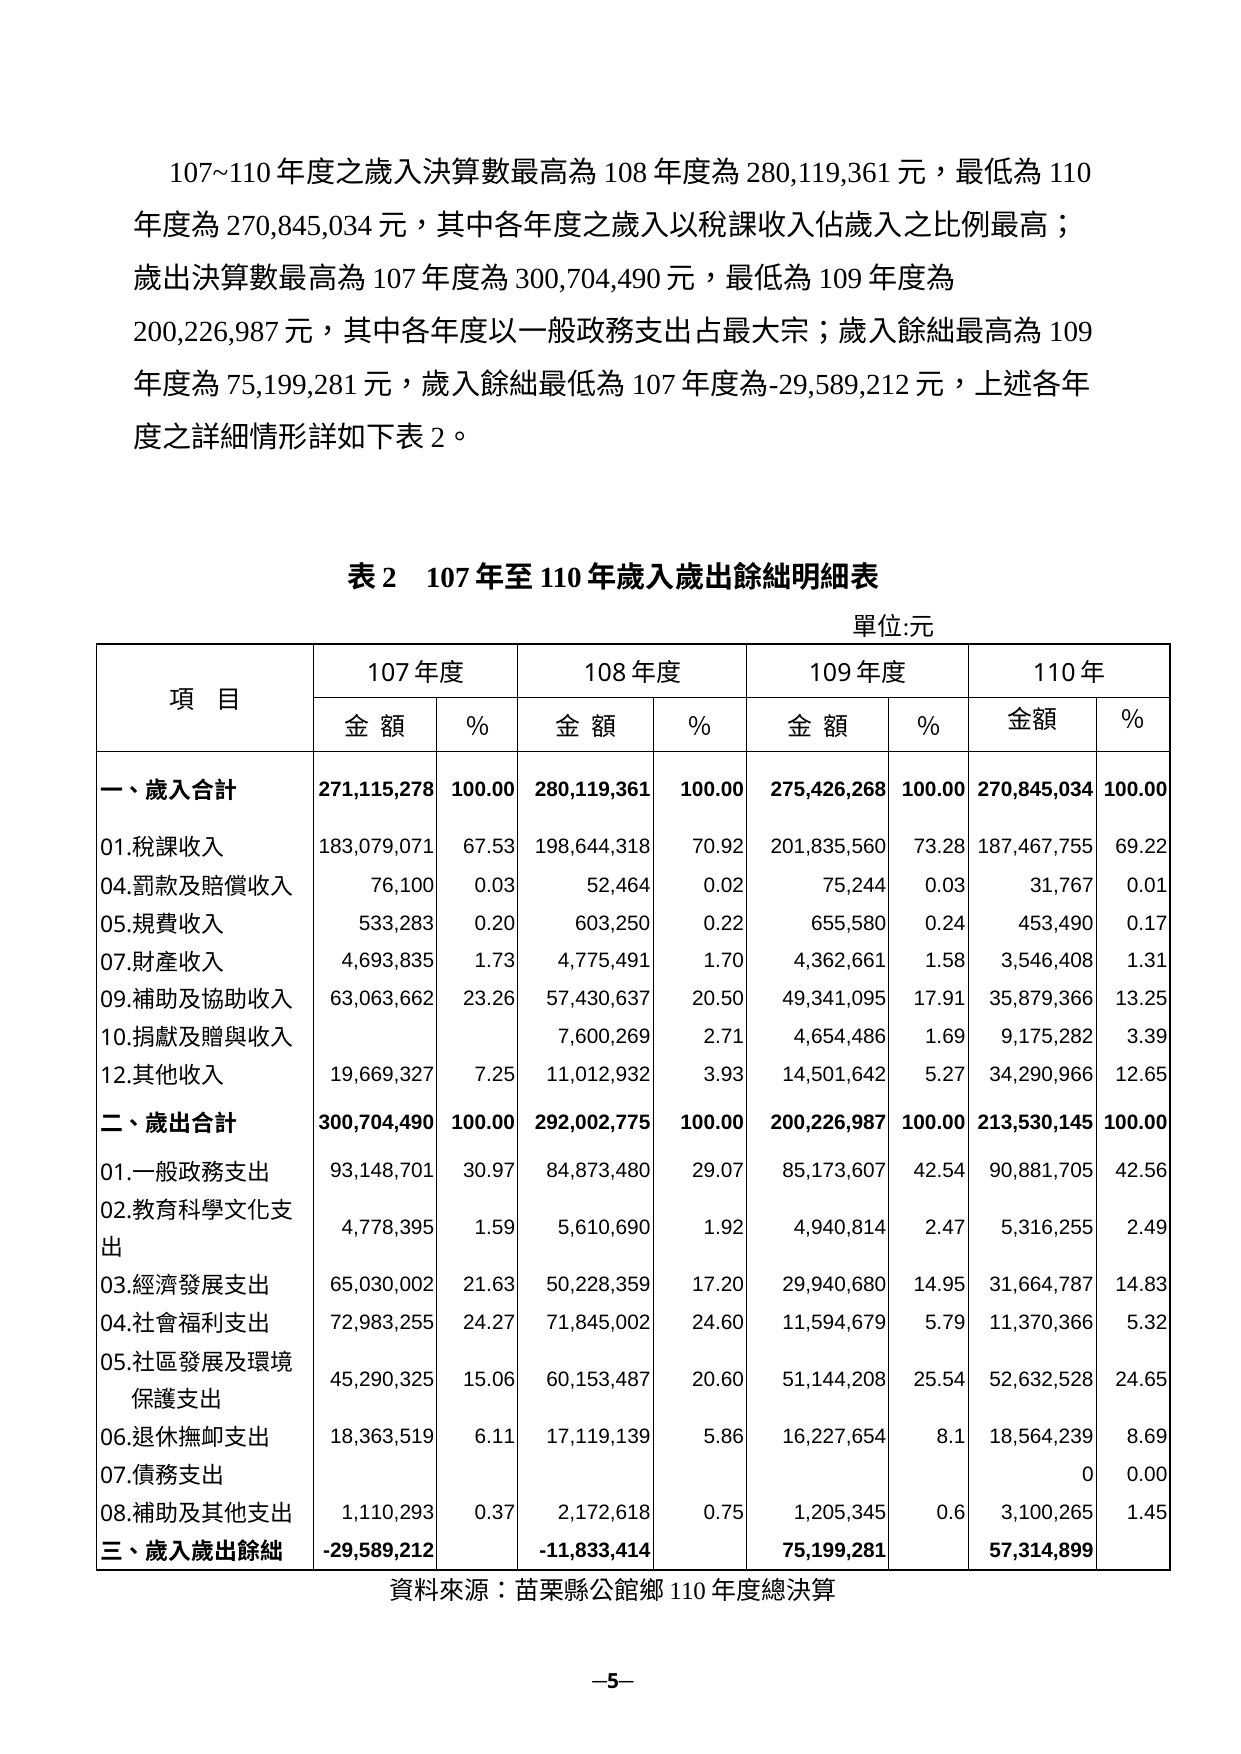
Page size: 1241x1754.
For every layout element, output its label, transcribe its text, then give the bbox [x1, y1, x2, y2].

table_cell 23.26 [437, 979, 517, 1017]
table_cell 0.03 [437, 865, 517, 903]
table_cell 0.20 [437, 903, 517, 941]
table_cell ％ [437, 698, 517, 751]
table_cell 13.25 [1097, 979, 1169, 1017]
table_cell 05.社區發展及環境保護支出 [97, 1341, 313, 1417]
table_cell 0.03 [889, 865, 968, 903]
table_cell 01.一般政務支出 [97, 1151, 313, 1189]
table_cell 655,580 [747, 903, 888, 941]
table_cell 49,341,095 [747, 979, 888, 1017]
table_cell 三、歲入歲出餘絀 [97, 1531, 313, 1568]
text 表2 107年至110年歲入歲出餘絀明細表 [133, 554, 1093, 596]
table_cell 3,100,265 [969, 1493, 1096, 1531]
table_cell 73.28 [889, 827, 968, 865]
table_cell 201,835,560 [747, 827, 888, 865]
table_cell 1.92 [654, 1189, 746, 1265]
table_cell 10.捐獻及贈與收入 [97, 1017, 313, 1054]
table_cell 183,079,071 [314, 827, 436, 865]
table_cell 17,119,139 [518, 1417, 653, 1455]
table_cell -29,589,212 [314, 1531, 436, 1568]
table_cell 65,030,002 [314, 1265, 436, 1303]
table_cell 15.06 [437, 1341, 517, 1417]
table_cell 5.32 [1097, 1303, 1169, 1341]
table_cell 69.22 [1097, 827, 1169, 865]
table_cell [654, 1455, 746, 1493]
table_cell 金 額 [747, 698, 888, 751]
table_header 108年度 [518, 645, 746, 697]
table_cell 63,063,662 [314, 979, 436, 1017]
table_cell 8.69 [1097, 1417, 1169, 1455]
table_cell 08.補助及其他支出 [97, 1493, 313, 1531]
table_cell 0.00 [1097, 1455, 1169, 1493]
table_cell 0.02 [654, 865, 746, 903]
table_cell 25.54 [889, 1341, 968, 1417]
table_cell 19,669,327 [314, 1055, 436, 1092]
table_cell 45,290,325 [314, 1341, 436, 1417]
table_cell [437, 1531, 517, 1568]
table_cell 50,228,359 [518, 1265, 653, 1303]
table_header 107年度 [314, 645, 517, 697]
table_header 110年 [969, 645, 1169, 697]
table_cell 2.47 [889, 1189, 968, 1265]
table_cell 1.70 [654, 941, 746, 979]
table_cell 21.63 [437, 1265, 517, 1303]
table_cell 5,610,690 [518, 1189, 653, 1265]
table_cell 03.經濟發展支出 [97, 1265, 313, 1303]
table_cell 04.社會福利支出 [97, 1303, 313, 1341]
table_cell 14.83 [1097, 1265, 1169, 1303]
table_cell 16,227,654 [747, 1417, 888, 1455]
table_cell 04.罰款及賠償收入 [97, 865, 313, 903]
table_cell [314, 1017, 436, 1054]
table_cell 100.00 [437, 1092, 517, 1151]
table_cell 金額 [969, 698, 1096, 751]
table_cell 30.97 [437, 1151, 517, 1189]
table_cell 0.17 [1097, 903, 1169, 941]
table_cell 60,153,487 [518, 1341, 653, 1417]
table_cell 275,426,268 [747, 752, 888, 827]
table_cell 14.95 [889, 1265, 968, 1303]
table_cell 52,632,528 [969, 1341, 1096, 1417]
table_cell [889, 1455, 968, 1493]
table_cell 31,767 [969, 865, 1096, 903]
table_cell 24.60 [654, 1303, 746, 1341]
table_cell 6.11 [437, 1417, 517, 1455]
table_cell 一、歲入合計 [97, 752, 313, 827]
table_cell 11,012,932 [518, 1055, 653, 1092]
table_cell 67.53 [437, 827, 517, 865]
table_cell 52,464 [518, 865, 653, 903]
table_cell 1.69 [889, 1017, 968, 1054]
table_cell 72,983,255 [314, 1303, 436, 1341]
table_cell 57,430,637 [518, 979, 653, 1017]
table_cell 5.79 [889, 1303, 968, 1341]
table_cell [889, 1531, 968, 1568]
table_cell 187,467,755 [969, 827, 1096, 865]
table_cell 24.27 [437, 1303, 517, 1341]
table_cell 100.00 [889, 1092, 968, 1151]
table_cell 1.59 [437, 1189, 517, 1265]
table_cell 4,362,661 [747, 941, 888, 979]
table_cell 4,693,835 [314, 941, 436, 979]
table_cell 75,199,281 [747, 1531, 888, 1568]
table_cell 1.31 [1097, 941, 1169, 979]
table_cell [654, 1531, 746, 1568]
table_cell 1,205,345 [747, 1493, 888, 1531]
table_cell [747, 1455, 888, 1493]
table_cell 02.教育科學文化支出 [97, 1189, 313, 1265]
table_cell 二、歲出合計 [97, 1092, 313, 1151]
table_cell 3.39 [1097, 1017, 1169, 1054]
table_cell ％ [654, 698, 746, 751]
table_cell 453,490 [969, 903, 1096, 941]
table_cell [437, 1017, 517, 1054]
table_cell 5.86 [654, 1417, 746, 1455]
table_cell 0.22 [654, 903, 746, 941]
table_cell [437, 1455, 517, 1493]
table_cell 3,546,408 [969, 941, 1096, 979]
table_cell 7.25 [437, 1055, 517, 1092]
table_cell 1.73 [437, 941, 517, 979]
table_cell 200,226,987 [747, 1092, 888, 1151]
table_cell 57,314,899 [969, 1531, 1096, 1568]
table_cell 06.退休撫卹支出 [97, 1417, 313, 1455]
table_cell 2.49 [1097, 1189, 1169, 1265]
table_cell 42.54 [889, 1151, 968, 1189]
table_cell 2,172,618 [518, 1493, 653, 1531]
table_cell 29.07 [654, 1151, 746, 1189]
table_cell 17.91 [889, 979, 968, 1017]
table_cell 100.00 [1097, 752, 1169, 827]
table_cell 1,110,293 [314, 1493, 436, 1531]
table_cell 金 額 [518, 698, 653, 751]
table_cell 100.00 [889, 752, 968, 827]
table_cell 0.01 [1097, 865, 1169, 903]
table_cell 5,316,255 [969, 1189, 1096, 1265]
table_cell 100.00 [654, 1092, 746, 1151]
table_header 109年度 [747, 645, 968, 697]
table_cell 292,002,775 [518, 1092, 653, 1151]
table_cell 100.00 [1097, 1092, 1169, 1151]
table_cell 71,845,002 [518, 1303, 653, 1341]
table_cell 213,530,145 [969, 1092, 1096, 1151]
table_cell -11,833,414 [518, 1531, 653, 1568]
table_cell 4,654,486 [747, 1017, 888, 1054]
table_cell 34,290,966 [969, 1055, 1096, 1092]
table_cell 07.債務支出 [97, 1455, 313, 1493]
table_cell 198,644,318 [518, 827, 653, 865]
table_cell 17.20 [654, 1265, 746, 1303]
table_cell 9,175,282 [969, 1017, 1096, 1054]
table_cell 35,879,366 [969, 979, 1096, 1017]
table_cell ％ [1097, 698, 1169, 751]
table_cell 12.其他收入 [97, 1055, 313, 1092]
table_cell 07.財產收入 [97, 941, 313, 979]
table_cell 金 額 [314, 698, 436, 751]
table_cell 0 [969, 1455, 1096, 1493]
table_cell 18,363,519 [314, 1417, 436, 1455]
table_cell 29,940,680 [747, 1265, 888, 1303]
table_cell 20.50 [654, 979, 746, 1017]
table_cell 0.75 [654, 1493, 746, 1531]
table_cell 70.92 [654, 827, 746, 865]
table_cell 75,244 [747, 865, 888, 903]
table_cell 76,100 [314, 865, 436, 903]
table_cell 4,778,395 [314, 1189, 436, 1265]
table_cell 300,704,490 [314, 1092, 436, 1151]
table_cell 09.補助及協助收入 [97, 979, 313, 1017]
table_cell 3.93 [654, 1055, 746, 1092]
table_cell 4,775,491 [518, 941, 653, 979]
table_cell 12.65 [1097, 1055, 1169, 1092]
table_cell 90,881,705 [969, 1151, 1096, 1189]
table_cell 100.00 [437, 752, 517, 827]
table_cell 31,664,787 [969, 1265, 1096, 1303]
table_cell 100.00 [654, 752, 746, 827]
table_cell 1.45 [1097, 1493, 1169, 1531]
table_header 項 目 [97, 645, 313, 751]
table_cell ％ [889, 698, 968, 751]
table_cell 270,845,034 [969, 752, 1096, 827]
table_cell 0.24 [889, 903, 968, 941]
table_cell 20.60 [654, 1341, 746, 1417]
table_cell 11,370,366 [969, 1303, 1096, 1341]
table_cell 14,501,642 [747, 1055, 888, 1092]
table_cell 271,115,278 [314, 752, 436, 827]
table_cell 05.規費收入 [97, 903, 313, 941]
table_cell 11,594,679 [747, 1303, 888, 1341]
table_cell 4,940,814 [747, 1189, 888, 1265]
table_cell 93,148,701 [314, 1151, 436, 1189]
table_cell [314, 1455, 436, 1493]
table_cell [1097, 1531, 1169, 1568]
table_cell [518, 1455, 653, 1493]
table_cell 603,250 [518, 903, 653, 941]
table_cell 1.58 [889, 941, 968, 979]
text 資料來源：苗栗縣公館鄉110年度總決算 [133, 1571, 1093, 1607]
table_cell 2.71 [654, 1017, 746, 1054]
table_cell 0.37 [437, 1493, 517, 1531]
table_cell 84,873,480 [518, 1151, 653, 1189]
table_cell 280,119,361 [518, 752, 653, 827]
table_cell 51,144,208 [747, 1341, 888, 1417]
table_cell 8.1 [889, 1417, 968, 1455]
table_cell 18,564,239 [969, 1417, 1096, 1455]
text 單位:元 [133, 607, 1166, 643]
table_cell 5.27 [889, 1055, 968, 1092]
table_cell 24.65 [1097, 1341, 1169, 1417]
table_cell 533,283 [314, 903, 436, 941]
text 107~110年度之歲入決算數最高為108年度為280,119,361元，最低為110年度為270,845,034元，其中各年度之歲入以稅課收入佔歲入之比例最高；歲出決算數最高為107年度為300,704,490元，最低為109年度為200,226,987元，其中各年度以一般政務支出占最大宗；歲入餘絀最高為109年度為75,199,281元，歲入餘絀最低為107年度為-29,589,212元，上述各年度之詳細情形詳如下表2。 [133, 149, 1093, 455]
table_cell 0.6 [889, 1493, 968, 1531]
table_cell 01.稅課收入 [97, 827, 313, 865]
table_cell 7,600,269 [518, 1017, 653, 1054]
table_cell 42.56 [1097, 1151, 1169, 1189]
table_cell 85,173,607 [747, 1151, 888, 1189]
